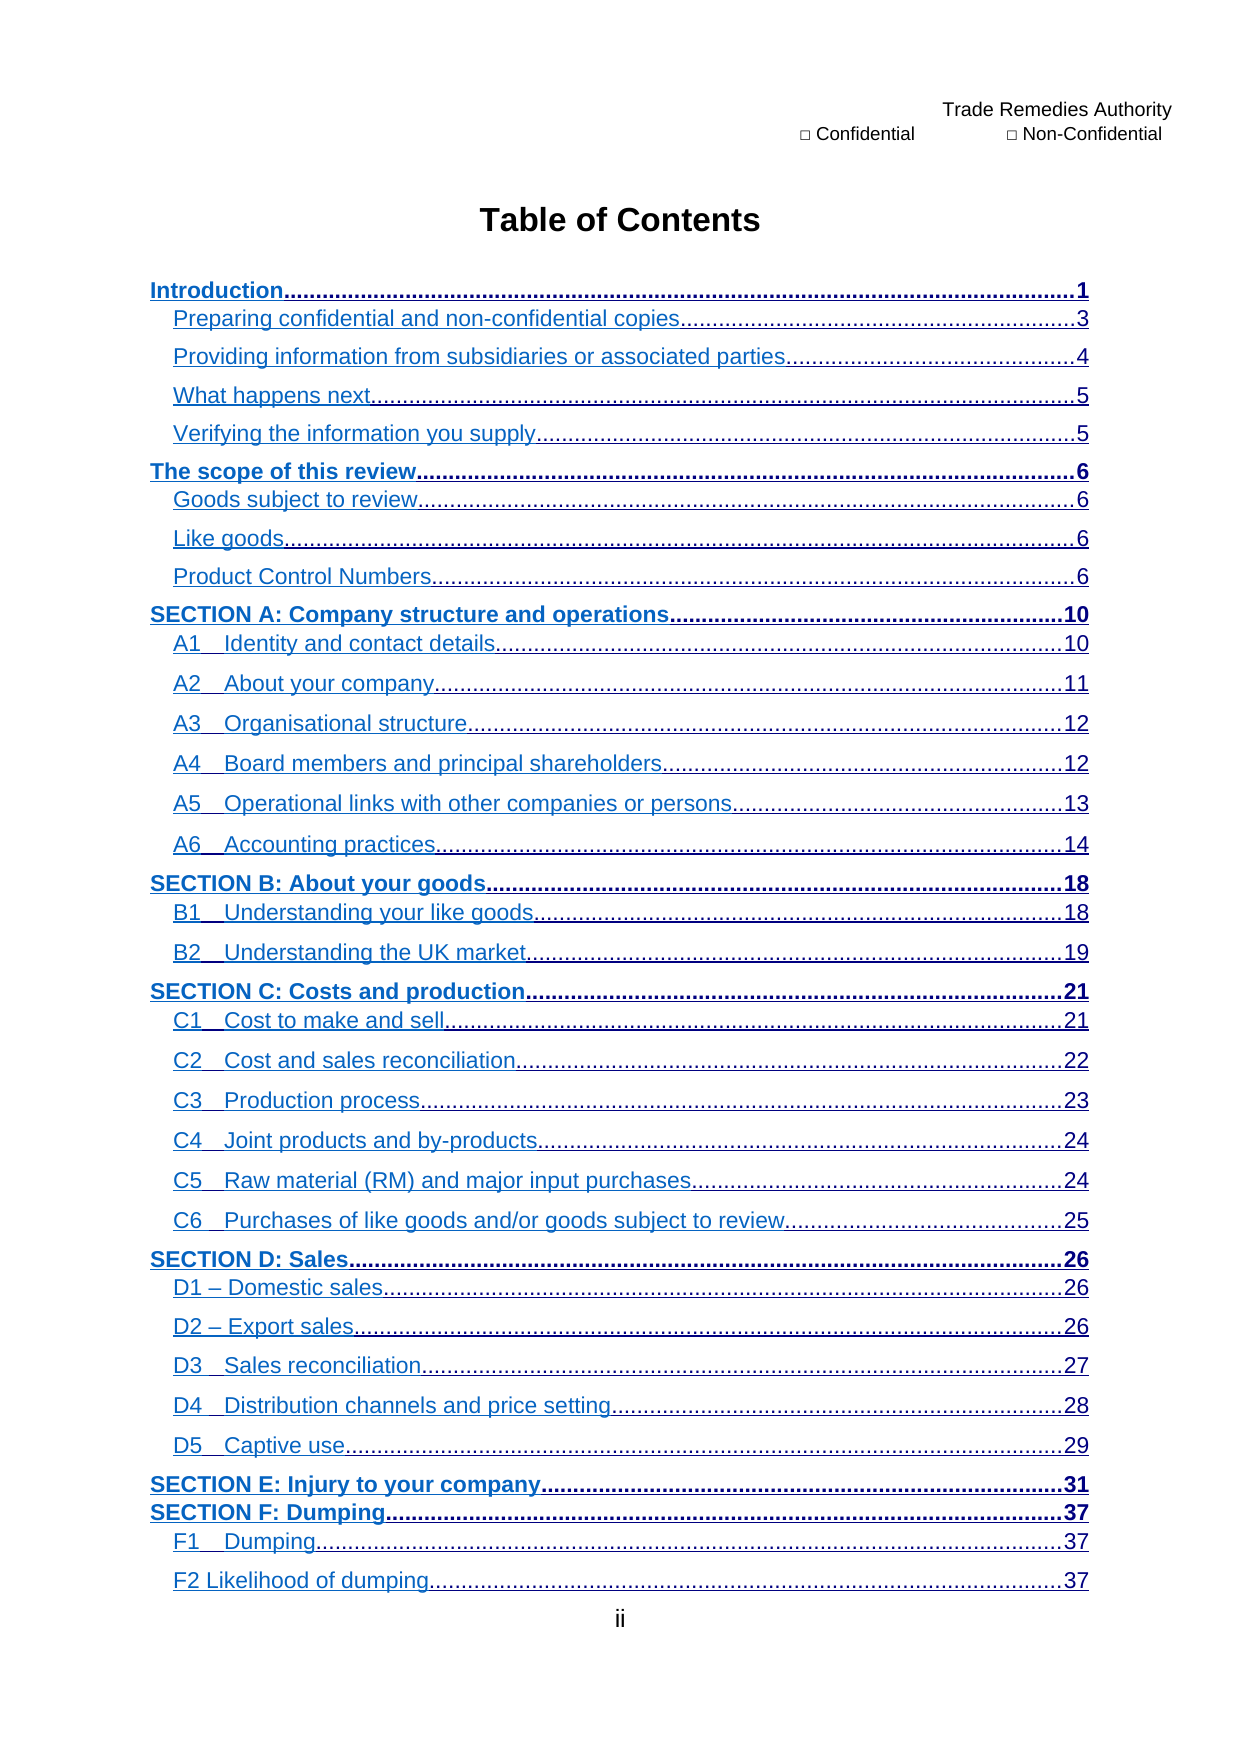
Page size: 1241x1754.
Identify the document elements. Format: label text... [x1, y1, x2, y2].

text D5 Captive use 29 [173, 1431, 1090, 1459]
text SECTION C: Costs and production 21 [150, 978, 1090, 1004]
text Verifying the information you supply 5 [173, 420, 1090, 446]
text C5 Raw material (RM) and major input purchases 24 [173, 1166, 1090, 1194]
text F2 Likelihood of dumping 37 [173, 1567, 1090, 1594]
text A2 About your company 11 [173, 669, 1090, 697]
text D1 – Domestic sales 26 [173, 1274, 1090, 1301]
text A3 Organisational structure 12 [173, 709, 1090, 737]
text What happens next 5 [173, 382, 1090, 408]
text C6 Purchases of like goods and/or goods subject to review 25 [173, 1206, 1090, 1234]
text B1 Understanding your like goods 18 [173, 898, 1090, 926]
text D3 Sales reconciliation 27 [173, 1351, 1090, 1379]
text SECTION D: Sales 26 [150, 1246, 1090, 1273]
text F1 Dumping 37 [173, 1527, 1090, 1555]
text D4 Distribution channels and price setting 28 [173, 1391, 1090, 1419]
text The scope of this review 6 [150, 458, 1090, 485]
text C4 Joint products and by-products 24 [173, 1126, 1090, 1154]
text SECTION A: Company structure and operations 10 [150, 601, 1090, 628]
text A4 Board members and principal shareholders 12 [173, 749, 1090, 777]
text Introduction 1 [150, 277, 1090, 303]
text Goods subject to review 6 [173, 486, 1090, 513]
text A5 Operational links with other companies or persons 13 [173, 789, 1090, 818]
text C2 Cost and sales reconciliation 22 [173, 1046, 1090, 1074]
text C1 Cost to make and sell 21 [173, 1006, 1090, 1034]
text SECTION B: About your goods 18 [150, 870, 1090, 896]
text SECTION E: Injury to your company 31 [150, 1471, 1090, 1498]
text C3 Production process 23 [173, 1086, 1090, 1114]
text D2 – Export sales 26 [173, 1313, 1090, 1339]
text Like goods 6 [173, 524, 1090, 551]
text A6 Accounting practices 14 [173, 830, 1090, 858]
text SECTION F: Dumping 37 [150, 1499, 1090, 1526]
text Table of Contents [150, 200, 1090, 239]
text B2 Understanding the UK market 19 [173, 938, 1090, 966]
text Providing information from subsidiaries or associated parties 4 [173, 343, 1090, 370]
text Preparing confidential and non-confidential copies 3 [173, 305, 1090, 331]
text A1 Identity and contact details 10 [173, 629, 1090, 657]
text Product Control Numbers 6 [173, 563, 1090, 589]
